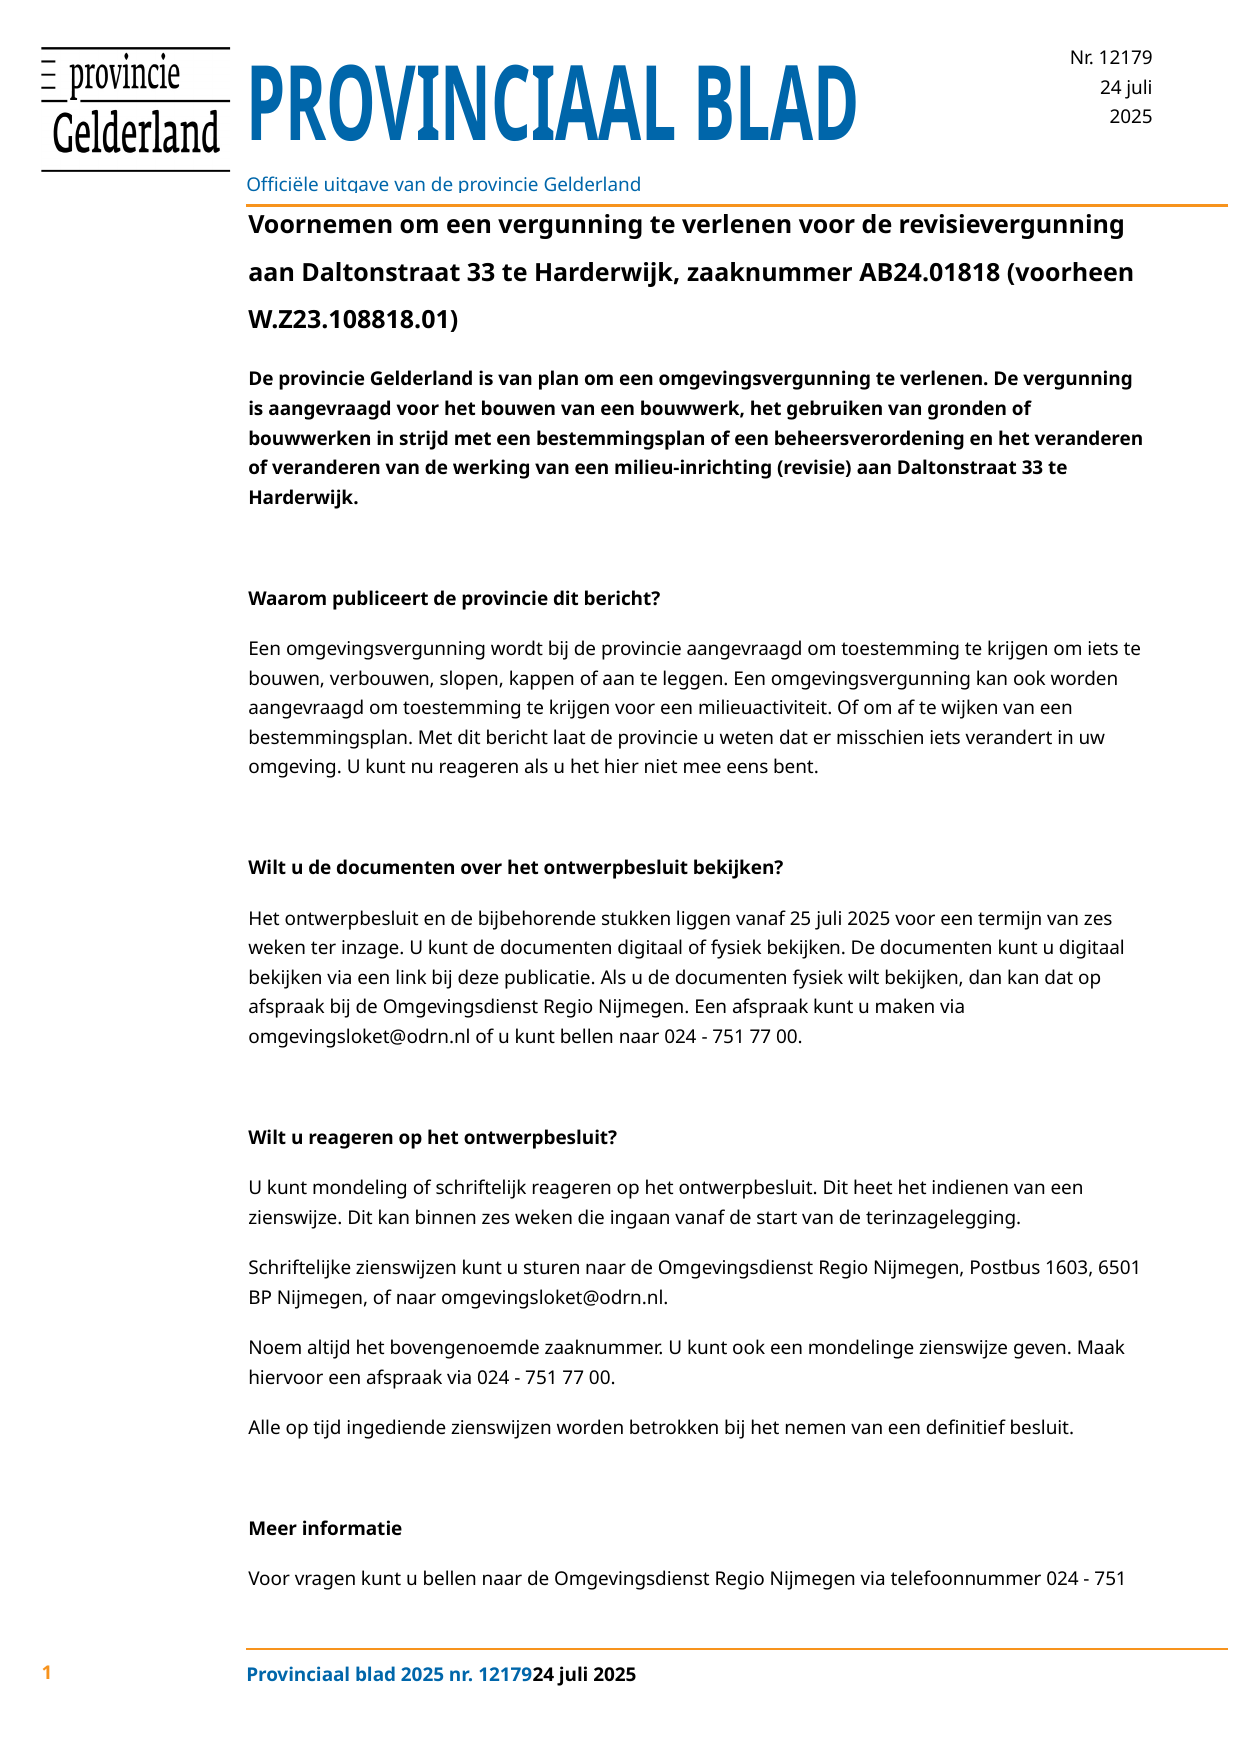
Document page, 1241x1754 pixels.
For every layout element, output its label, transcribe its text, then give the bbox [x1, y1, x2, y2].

text Het ontwerpbesluit en de bijbehorende stukken liggen vanaf 25 juli 2025 voor een termijn van zes weken ter inzage. U kunt de documenten digitaal of fysiek bekijken. De documenten kunt u digitaal bekijken via een link bij deze publicatie. Als u de documenten fysiek wilt bekijken, dan kan dat op afspraak bij de Omgevingsdienst Regio Nijmegen. Een afspraak kunt u maken via omgevingsloket@odrn.nl of u kunt bellen naar 024 - 751 77 00. [248, 905, 1152, 1049]
text Alle op tijd ingediende zienswijzen worden betrokken bij het nemen van een definitief besluit. [248, 1414, 1152, 1440]
text Noem altijd het bovengenoemde zaaknummer. U kunt ook een mondelinge zienswijze geven. Maak hiervoor een afspraak via 024 - 751 77 00. [248, 1334, 1152, 1389]
text Meer informatie [248, 1515, 1152, 1541]
text Voor vragen kunt u bellen naar de Omgevingsdienst Regio Nijmegen via telefoonnummer 024 - 751 [248, 1566, 1152, 1591]
text Waarom publiceert de provincie dit bericht? [248, 585, 1152, 610]
text Wilt u reageren op het ontwerpbesluit? [248, 1124, 1152, 1149]
text De provincie Gelderland is van plan om een omgevingsvergunning te verlenen. De vergunning is aangevraagd voor het bouwen van een bouwwerk, het gebruiken van gronden of bouwwerken in strijd met een bestemmingsplan of een beheersverordening en het veranderen of veranderen van de werking van een milieu-inrichting (revisie) aan Daltonstraat 33 te Harderwijk. [248, 366, 1152, 509]
text Een omgevingsvergunning wordt bij de provincie aangevraagd om toestemming te krijgen om iets te bouwen, verbouwen, slopen, kappen of aan te leggen. Een omgevingsvergunning kan ook worden aangevraagd om toestemming te krijgen voor een milieuactiviteit. Of om af te wijken van een bestemmingsplan. Met dit bericht laat de provincie u weten dat er misschien iets verandert in uw omgeving. U kunt nu reageren als u het hier niet mee eens bent. [248, 635, 1152, 779]
text Voornemen om een vergunning te verlenen voor de revisievergunning aan Daltonstraat 33 te Harderwijk, zaaknummer AB24.01818 (voorheen W.Z23.108818.01) [248, 207, 1152, 336]
text U kunt mondeling of schriftelijk reageren op het ontwerpbesluit. Dit heet het indienen van een zienswijze. Dit kan binnen zes weken die ingaan vanaf de start van de terinzagelegging. [248, 1174, 1152, 1229]
text Wilt u de documenten over het ontwerpbesluit bekijken? [248, 854, 1152, 880]
text Schriftelijke zienswijzen kunt u sturen naar de Omgevingsdienst Regio Nijmegen, Postbus 1603, 6501 BP Nijmegen, of naar omgevingsloket@odrn.nl. [248, 1254, 1152, 1309]
picture [41, 47, 231, 172]
